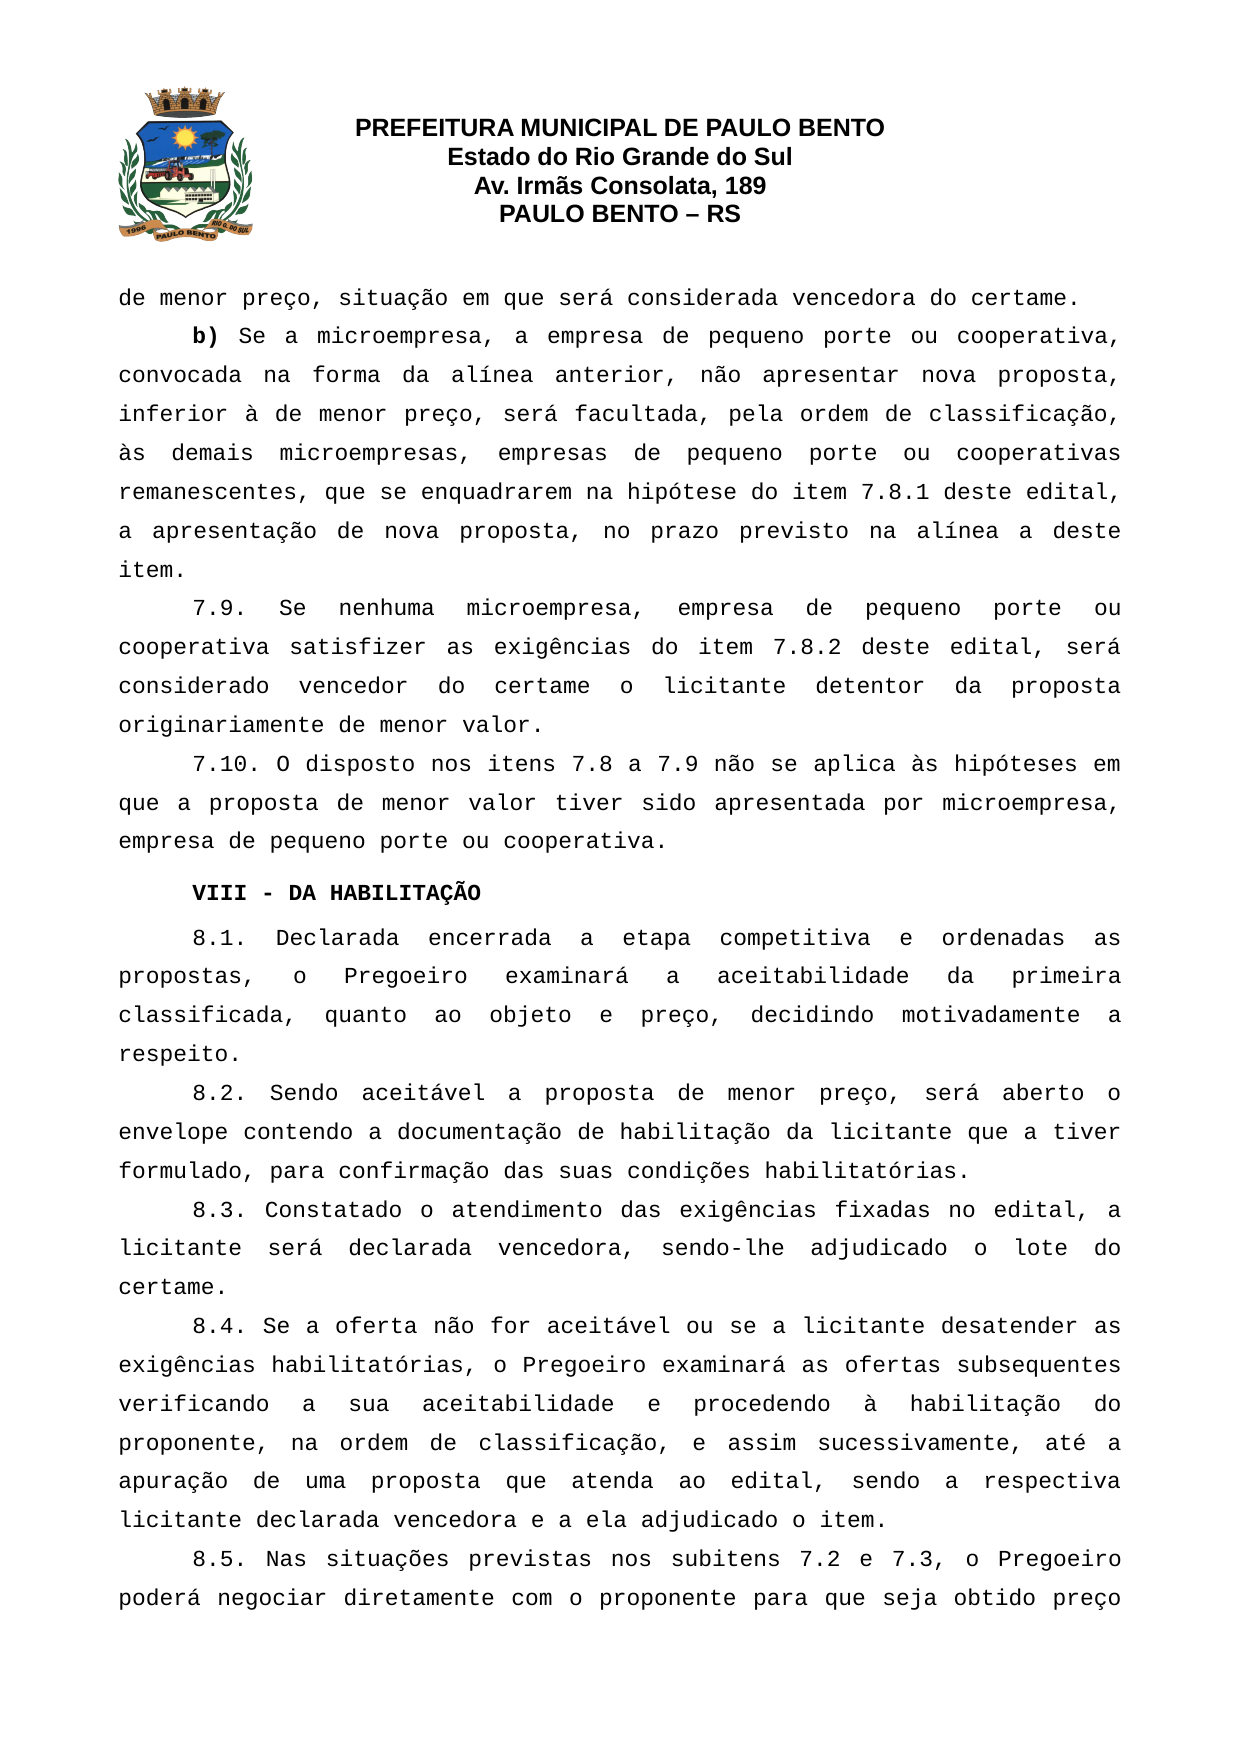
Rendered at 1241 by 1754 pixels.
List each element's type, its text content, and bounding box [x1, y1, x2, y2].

text de menor preço, situação em que será considerada vencedora do certame. [118, 286, 1122, 312]
text 7.9. Se nenhuma microempresa, empresa de pequeno porte ou cooperativa satisfizer as exigências do item 7.8.2 deste edital, será considerado vencedor do certame o licitante detentor da proposta originariamente de menor valor. [118, 597, 1122, 739]
text 8.3. Constatado o atendimento das exigências fixadas no edital, a licitante será declarada vencedora, sendo-lhe adjudicado o lote do certame. [118, 1198, 1122, 1302]
text 8.4. Se a oferta não for aceitável ou se a licitante desatender as exigências habilitatórias, o Pregoeiro examinará as ofertas subsequentes verificando a sua aceitabilidade e procedendo à habilitação do proponente, na ordem de classificação, e assim sucessivamente, até a apuração de uma proposta que atenda ao edital, sendo a respectiva licitante declarada vencedora e a ela adjudicado o item. [118, 1314, 1122, 1535]
text 7.10. O disposto nos itens 7.8 a 7.9 não se aplica às hipóteses em que a proposta de menor valor tiver sido apresentada por microempresa, empresa de pequeno porte ou cooperativa. [118, 752, 1122, 856]
text 8.5. Nas situações previstas nos subitens 7.2 e 7.3, o Pregoeiro poderá negociar diretamente com o proponente para que seja obtido preço [118, 1548, 1122, 1612]
text 8.2. Sendo aceitável a proposta de menor preço, será aberto o envelope contendo a documentação de habilitação da licitante que a tiver formulado, para confirmação das suas condições habilitatórias. [118, 1081, 1122, 1185]
text VIII - DA HABILITAÇÃO [118, 881, 1122, 907]
text b) Se a microempresa, a empresa de pequeno porte ou cooperativa, convocada na forma da alínea anterior, não apresentar nova proposta, inferior à de menor preço, será facultada, pela ordem de classificação, às demais microempresas, empresas de pequeno porte ou cooperativas remanescentes, que se enquadrarem na hipótese do item 7.8.1 deste edital, a apresentação de nova proposta, no prazo previsto na alínea a deste item. [118, 325, 1122, 584]
text 8.1. Declarada encerrada a etapa competitiva e ordenadas as propostas, o Pregoeiro examinará a aceitabilidade da primeira classificada, quanto ao objeto e preço, decidindo motivadamente a respeito. [118, 926, 1122, 1068]
picture [118, 86, 253, 242]
